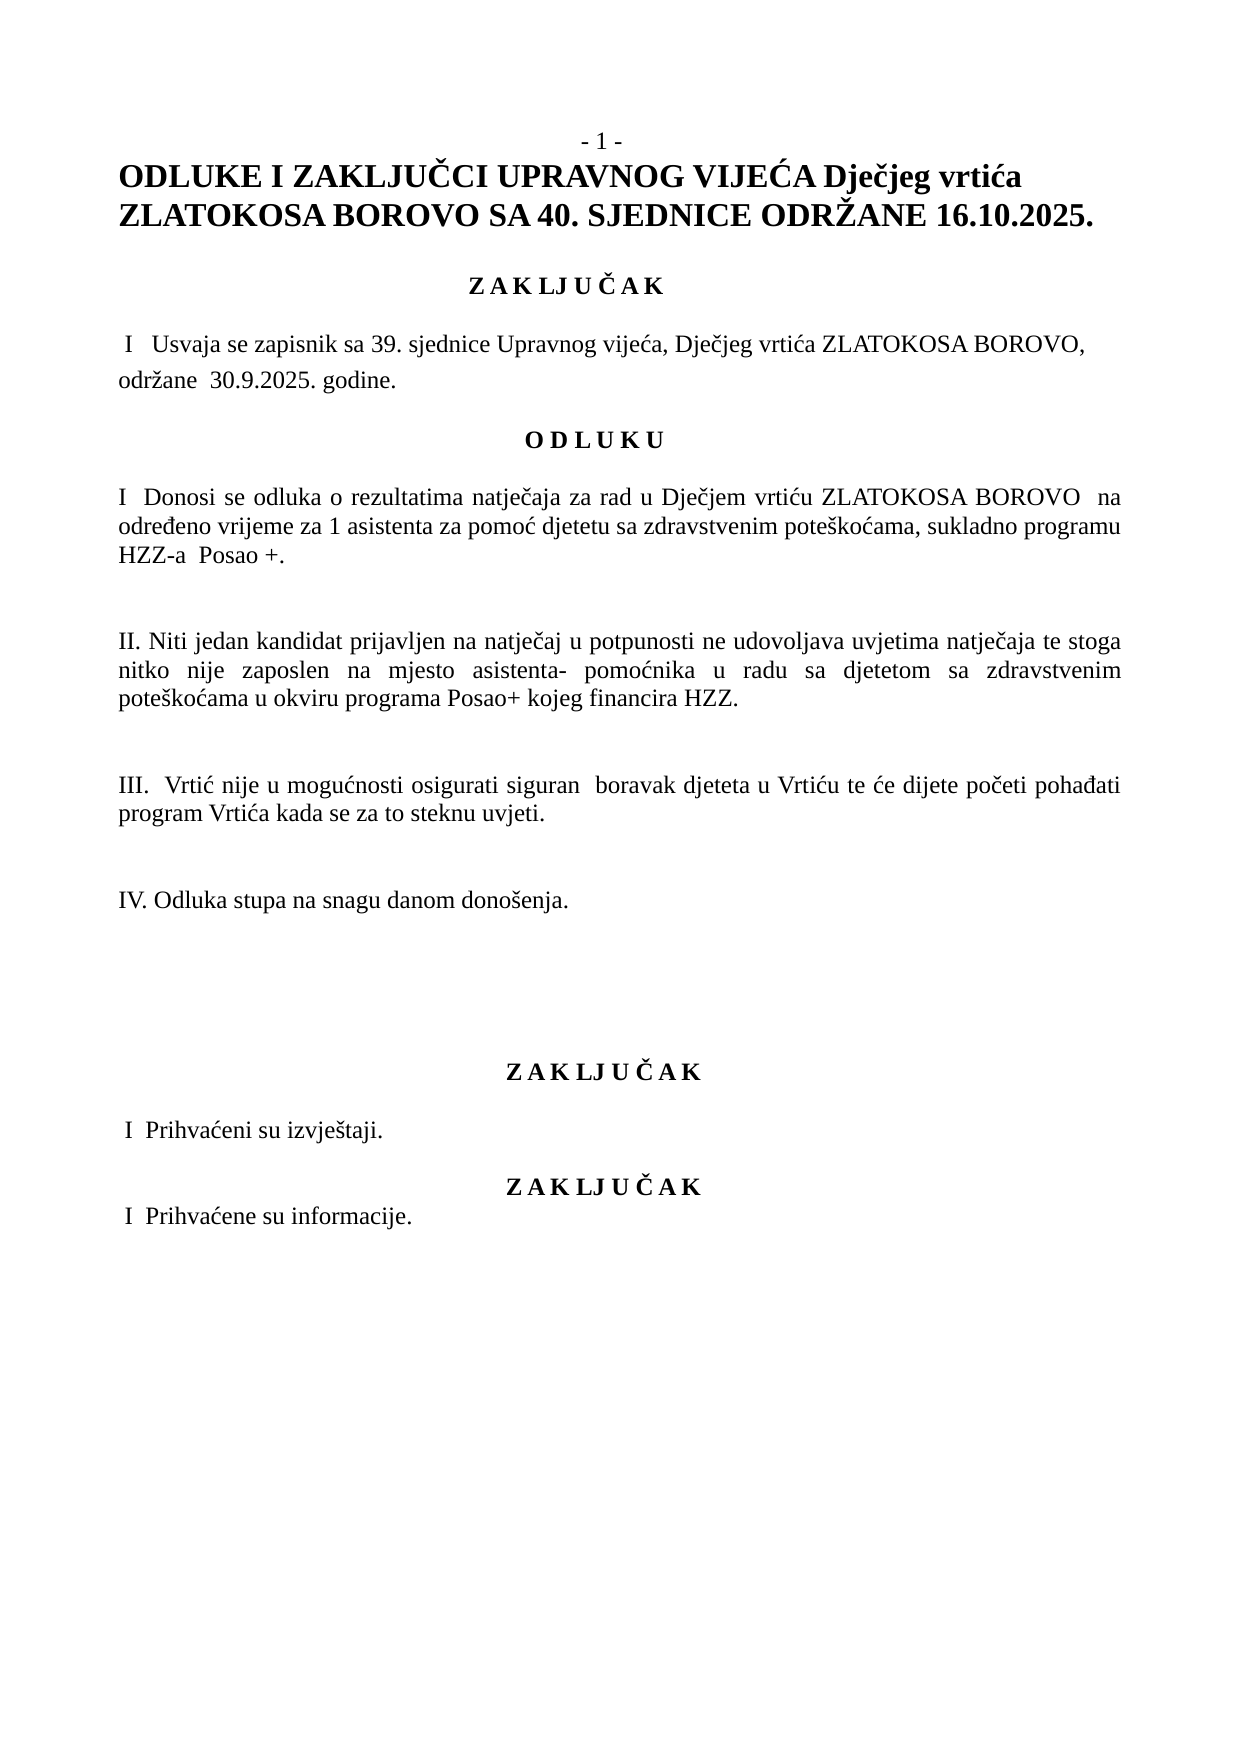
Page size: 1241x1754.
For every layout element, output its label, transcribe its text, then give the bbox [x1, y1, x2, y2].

text Z A K LJ U Č A K [118, 1172, 1122, 1201]
text I Prihvaćeni su izvještaji. [118, 1115, 1122, 1143]
text IV. Odluka stupa na snagu danom donošenja. [118, 885, 1122, 913]
text III. Vrtić nije u mogućnosti osigurati siguran boravak djeteta u Vrtiću te će dijete početi pohađati program Vrtića kada se za to steknu uvjeti. [118, 770, 1122, 827]
text II. Niti jedan kandidat prijavljen na natječaj u potpunosti ne udovoljava uvjetima natječaja te stoga nitko nije zaposlen na mjesto asistenta- pomoćnika u radu sa djetetom sa zdravstvenim poteškoćama u okviru programa Posao+ kojeg financira HZZ. [118, 626, 1122, 712]
text I Donosi se odluka o rezultatima natječaja za rad u Dječjem vrtiću ZLATOKOSA BOROVO na određeno vrijeme za 1 asistenta za pomoć djetetu sa zdravstvenim poteškoćama, sukladno programu HZZ-a Posao +. [118, 482, 1122, 568]
text ODLUKE I ZAKLJUČCI UPRAVNOG VIJEĆA Dječjeg vrtića ZLATOKOSA BOROVO SA 40. SJEDNICE ODRŽANE 16.10.2025. [118, 156, 1122, 233]
text Z A K LJ U Č A K [118, 271, 1122, 300]
text Z A K LJ U Č A K [118, 1057, 1122, 1086]
text - 1 - [118, 118, 1122, 156]
text I Usvaja se zapisnik sa 39. sjednice Upravnog vijeća, Dječjeg vrtića ZLATOKOSA BOROVO, održane 30.9.2025. godine. [118, 329, 1122, 396]
text I Prihvaćene su informacije. [118, 1201, 1122, 1230]
text O D L U K U [118, 425, 1122, 453]
